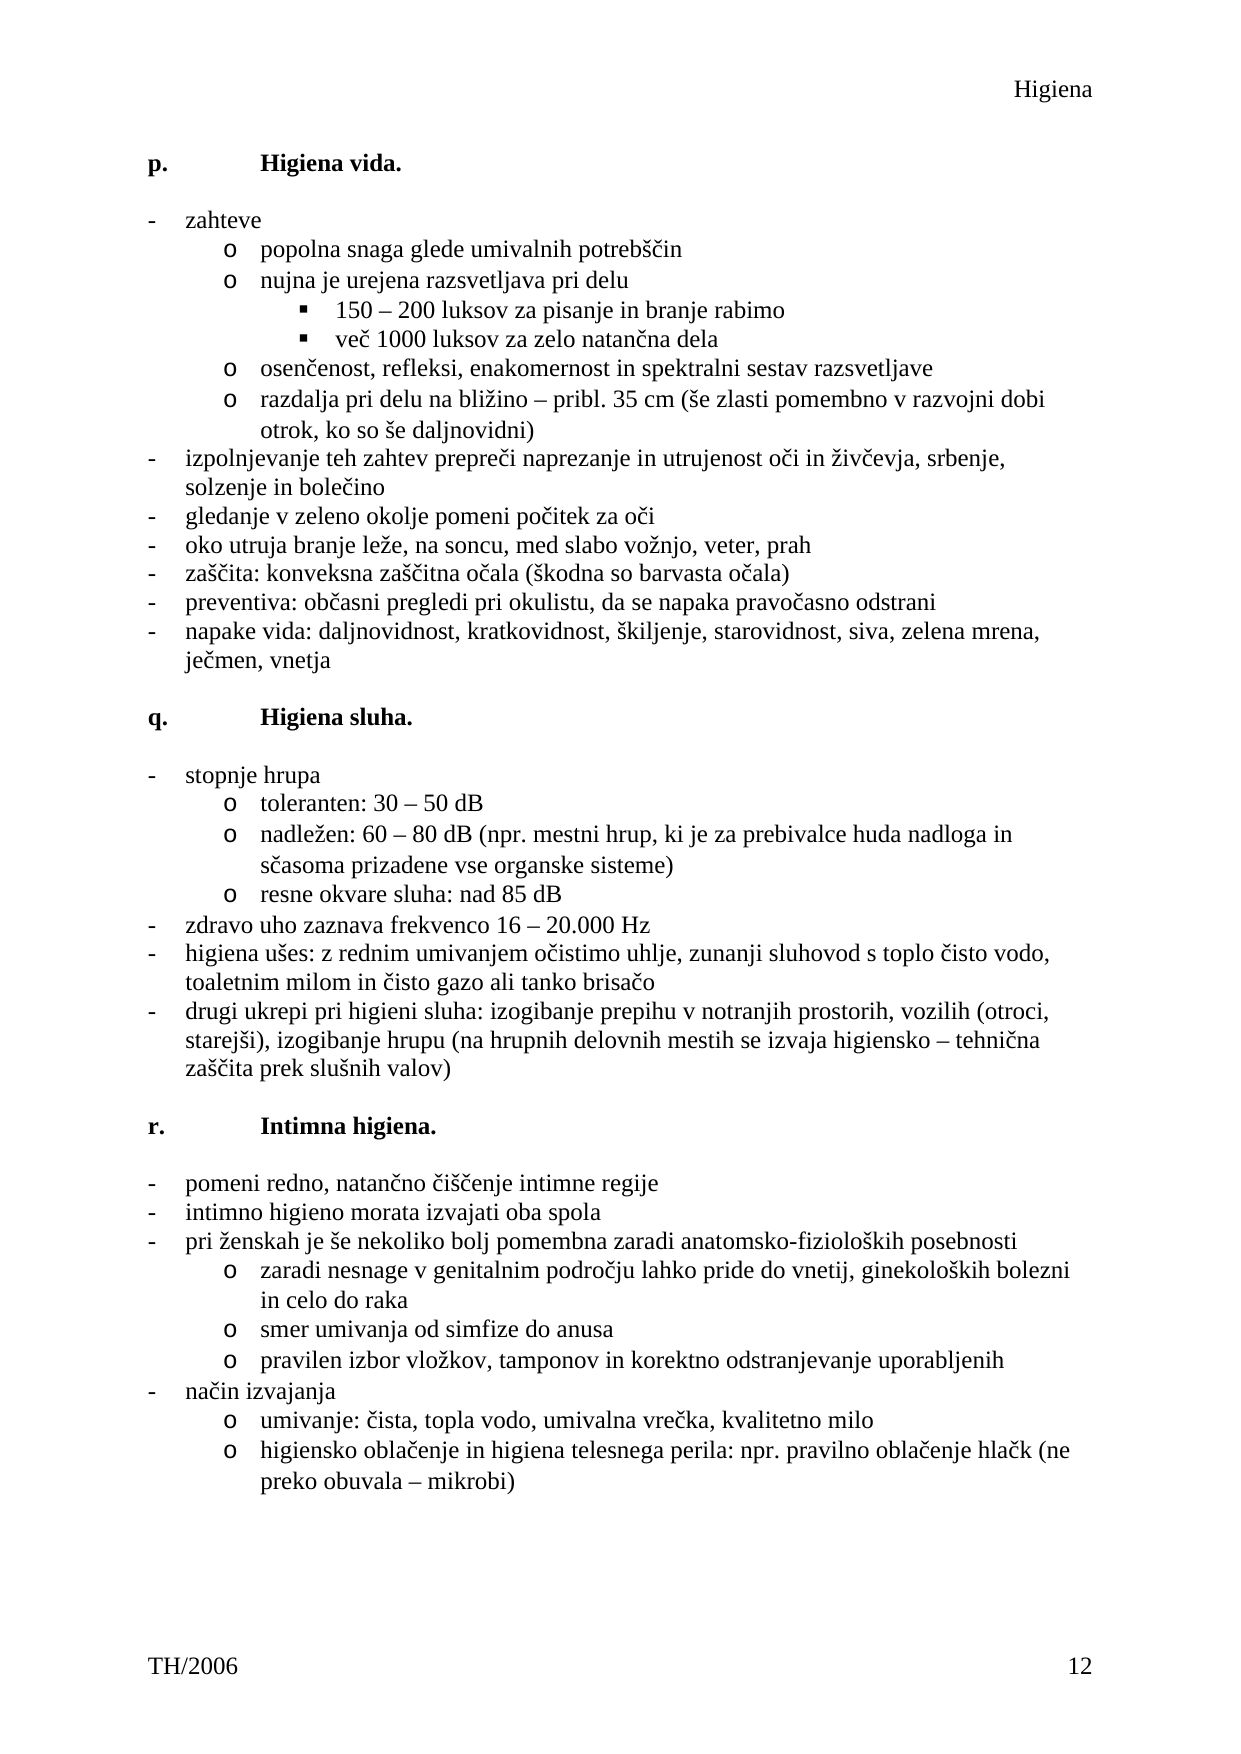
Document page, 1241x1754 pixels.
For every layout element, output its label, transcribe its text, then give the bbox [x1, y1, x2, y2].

list več 1000 luksov za zelo natančna dela [298, 324, 1092, 353]
list napake vida: daljnovidnost, kratkovidnost, škiljenje, starovidnost, siva, zelena mrena, ječmen, vnetja [148, 616, 1092, 673]
list zaščita: konveksna zaščitna očala (škodna so barvasta očala) [148, 558, 1092, 587]
list zahteve [148, 205, 1092, 234]
list resne okvare sluha: nad 85 dB [223, 879, 1092, 910]
list nujna je urejena razsvetljava pri delu [223, 265, 1092, 296]
list drugi ukrepi pri higieni sluha: izogibanje prepihu v notranjih prostorih, vozilih (otroci, starejši), izogibanje hrupu (na hrupnih delovnih mestih se izvaja higiensko – tehnična zaščita prek slušnih valov) [148, 996, 1092, 1082]
list higiensko oblačenje in higiena telesnega perila: npr. pravilno oblačenje hlačk (ne preko obuvala – mikrobi) [223, 1436, 1092, 1495]
list smer umivanja od simfize do anusa [223, 1314, 1092, 1345]
list nadležen: 60 – 80 dB (npr. mestni hrup, ki je za prebivalce huda nadloga in sčasoma prizadene vse organske sisteme) [223, 819, 1092, 879]
list gledanje v zeleno okolje pomeni počitek za oči [148, 501, 1092, 530]
list oko utruja branje leže, na soncu, med slabo vožnjo, veter, prah [148, 530, 1092, 558]
list izpolnjevanje teh zahtev prepreči naprezanje in utrujenost oči in živčevja, srbenje, solzenje in bolečino [148, 443, 1092, 501]
list pomeni redno, natančno čiščenje intimne regije [148, 1168, 1092, 1197]
list zaradi nesnage v genitalnim področju lahko pride do vnetij, ginekoloških bolezni in celo do raka [223, 1255, 1092, 1314]
list toleranten: 30 – 50 dB [223, 788, 1092, 819]
list način izvajanja [148, 1376, 1092, 1405]
list intimno higieno morata izvajati oba spola [148, 1197, 1092, 1226]
list pri ženskah je še nekoliko bolj pomembna zaradi anatomsko-fizioloških posebnosti [148, 1226, 1092, 1255]
list zdravo uho zaznava frekvenco 16 – 20.000 Hz [148, 910, 1092, 938]
subtitle Higiena vida. [148, 148, 1092, 176]
list stopnje hrupa [148, 760, 1092, 788]
list popolna snaga glede umivalnih potrebščin [223, 234, 1092, 265]
subtitle Intimna higiena. [148, 1111, 1092, 1140]
list pravilen izbor vložkov, tamponov in korektno odstranjevanje uporabljenih [223, 1345, 1092, 1376]
list razdalja pri delu na bližino – pribl. 35 cm (še zlasti pomembno v razvojni dobi otrok, ko so še daljnovidni) [223, 384, 1092, 443]
list umivanje: čista, topla vodo, umivalna vrečka, kvalitetno milo [223, 1405, 1092, 1436]
list higiena ušes: z rednim umivanjem očistimo uhlje, zunanji sluhovod s toplo čisto vodo, toaletnim milom in čisto gazo ali tanko brisačo [148, 938, 1092, 996]
list preventiva: občasni pregledi pri okulistu, da se napaka pravočasno odstrani [148, 587, 1092, 616]
subtitle Higiena sluha. [148, 702, 1092, 731]
list osenčenost, refleksi, enakomernost in spektralni sestav razsvetljave [223, 353, 1092, 384]
list 150 – 200 luksov za pisanje in branje rabimo [298, 296, 1092, 324]
